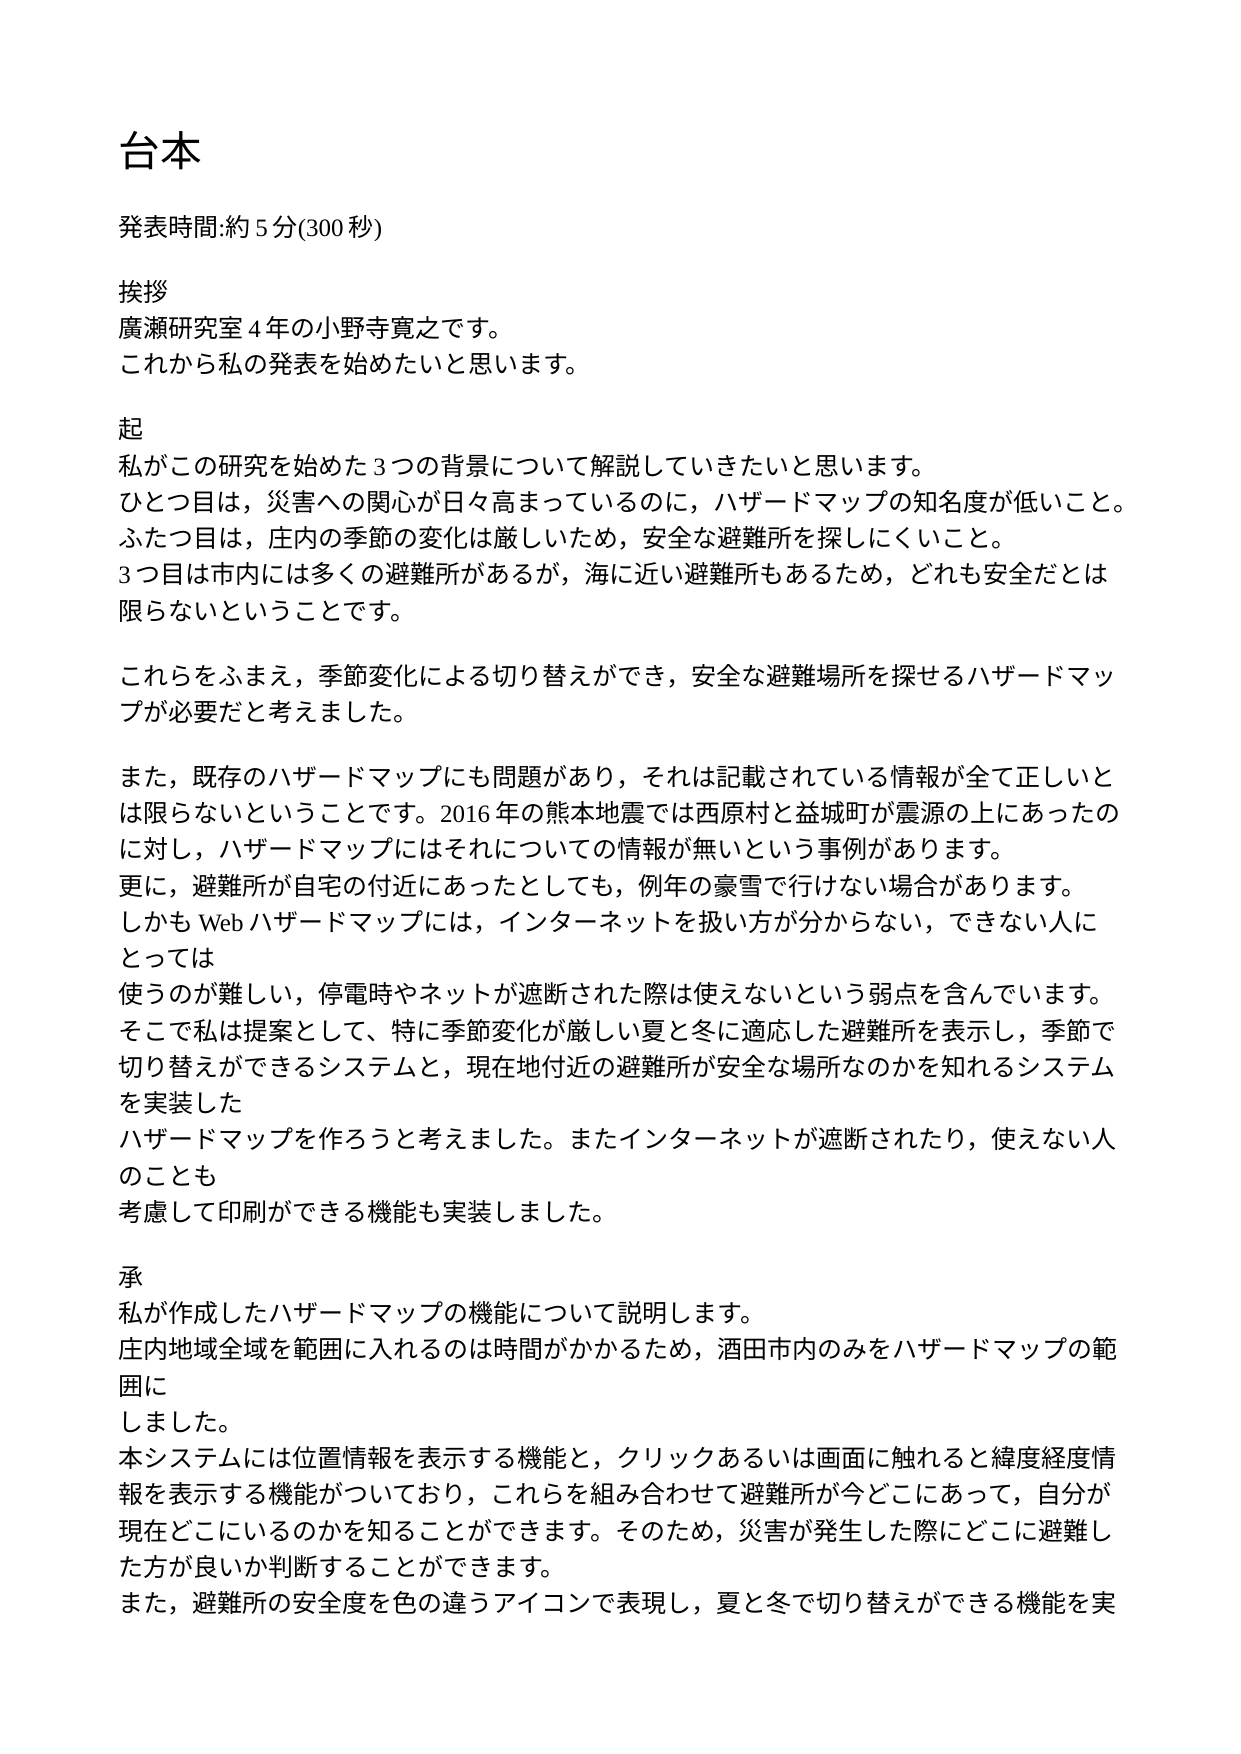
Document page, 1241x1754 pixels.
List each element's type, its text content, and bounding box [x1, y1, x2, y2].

text 考慮して印刷ができる機能も実装しました。 [118, 1192, 1122, 1228]
text 本システムには位置情報を表示する機能と，クリックあるいは画面に触れると緯度経度情報を表示する機能がついており，これらを組み合わせて避難所が今どこにあって，自分が現在どこにいるのかを知ることができます。そのため，災害が発生した際にどこに避難した方が良いか判断することができます。 [118, 1438, 1122, 1583]
text これから私の発表を始めたいと思います。 [118, 345, 1122, 381]
text また，既存のハザードマップにも問題があり，それは記載されている情報が全て正しいとは限らないということです。2016年の熊本地震では西原村と益城町が震源の上にあったのに対し，ハザードマップにはそれについての情報が無いという事例があります。 [118, 757, 1122, 866]
text ひとつ目は，災害への関心が日々高まっているのに，ハザードマップの知名度が低いこと。 [118, 482, 1122, 518]
text 起 [118, 410, 1122, 446]
text ふたつ目は，庄内の季節の変化は厳しいため，安全な避難所を探しにくいこと。 [118, 518, 1122, 555]
text 承 [118, 1257, 1122, 1293]
text ハザードマップを作ろうと考えました。またインターネットが遮断されたり，使えない人のことも [118, 1120, 1122, 1192]
text また，避難所の安全度を色の違うアイコンで表現し，夏と冬で切り替えができる機能を実 [118, 1583, 1122, 1620]
text しました。 [118, 1402, 1122, 1438]
text 更に，避難所が自宅の付近にあったとしても，例年の豪雪で行けない場合があります。 [118, 866, 1122, 902]
text しかもWebハザードマップには，インターネットを扱い方が分からない，できない人にとっては [118, 902, 1122, 975]
text 廣瀬研究室4年の小野寺寛之です。 [118, 308, 1122, 345]
text 私がこの研究を始めた3つの背景について解説していきたいと思います。 [118, 446, 1122, 482]
text これらをふまえ，季節変化による切り替えができ，安全な避難場所を探せるハザードマップが必要だと考えました。 [118, 656, 1122, 728]
text 挨拶 [118, 272, 1122, 308]
text 庄内地域全域を範囲に入れるのは時間がかかるため，酒田市内のみをハザードマップの範囲に [118, 1330, 1122, 1402]
text 3つ目は市内には多くの避難所があるが，海に近い避難所もあるため，どれも安全だとは限らないということです。 [118, 555, 1122, 627]
text 発表時間:約5分(300秒) [118, 207, 1122, 243]
text そこで私は提案として、特に季節変化が厳しい夏と冬に適応した避難所を表示し，季節で切り替えができるシステムと，現在地付近の避難所が安全な場所なのかを知れるシステムを実装した [118, 1011, 1122, 1120]
text 私が作成したハザードマップの機能について説明します。 [118, 1293, 1122, 1330]
text 使うのが難しい，停電時やネットが遮断された際は使えないという弱点を含んでいます。 [118, 975, 1122, 1011]
text 台本 [118, 118, 1122, 178]
